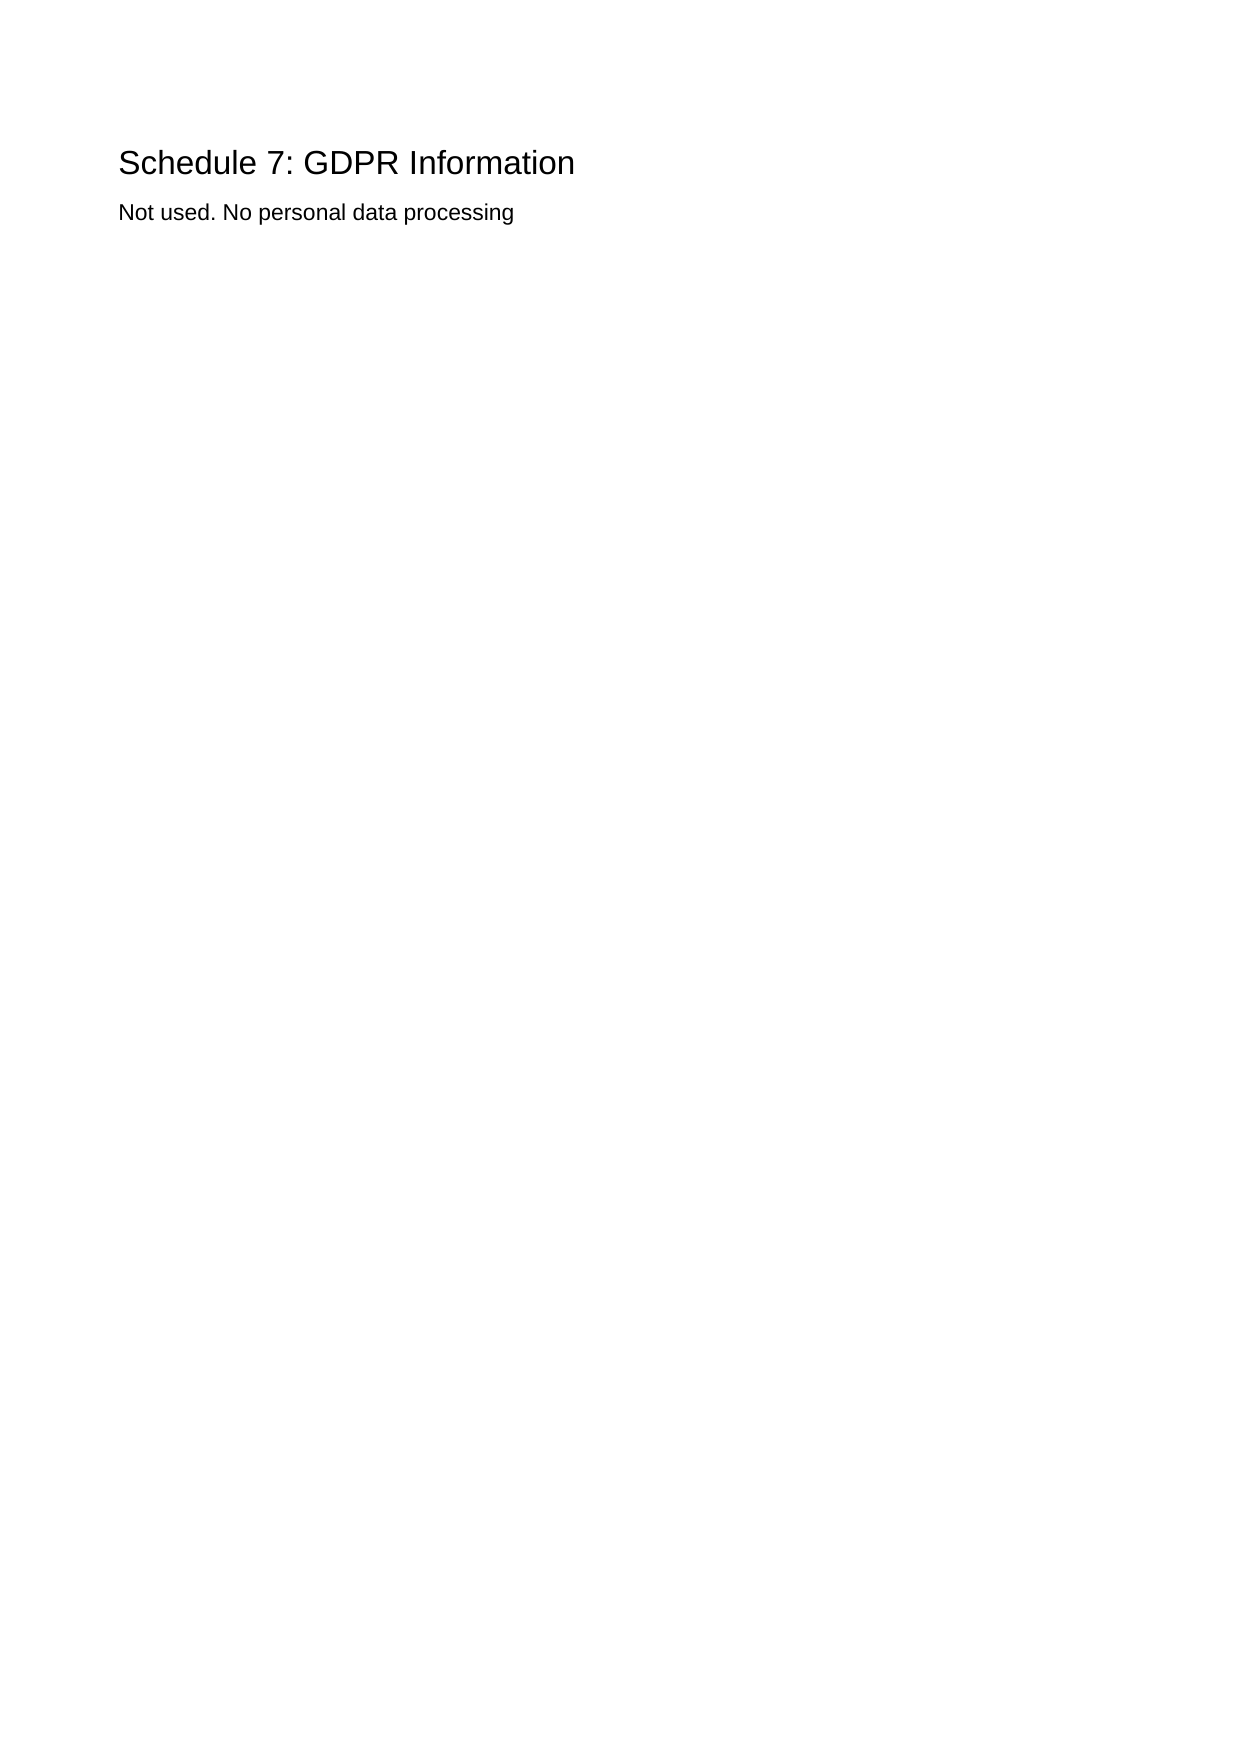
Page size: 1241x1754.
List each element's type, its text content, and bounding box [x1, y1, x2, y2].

text Not used. No personal data processing [118, 199, 1122, 226]
subtitle Schedule 7: GDPR Information [118, 143, 1122, 181]
